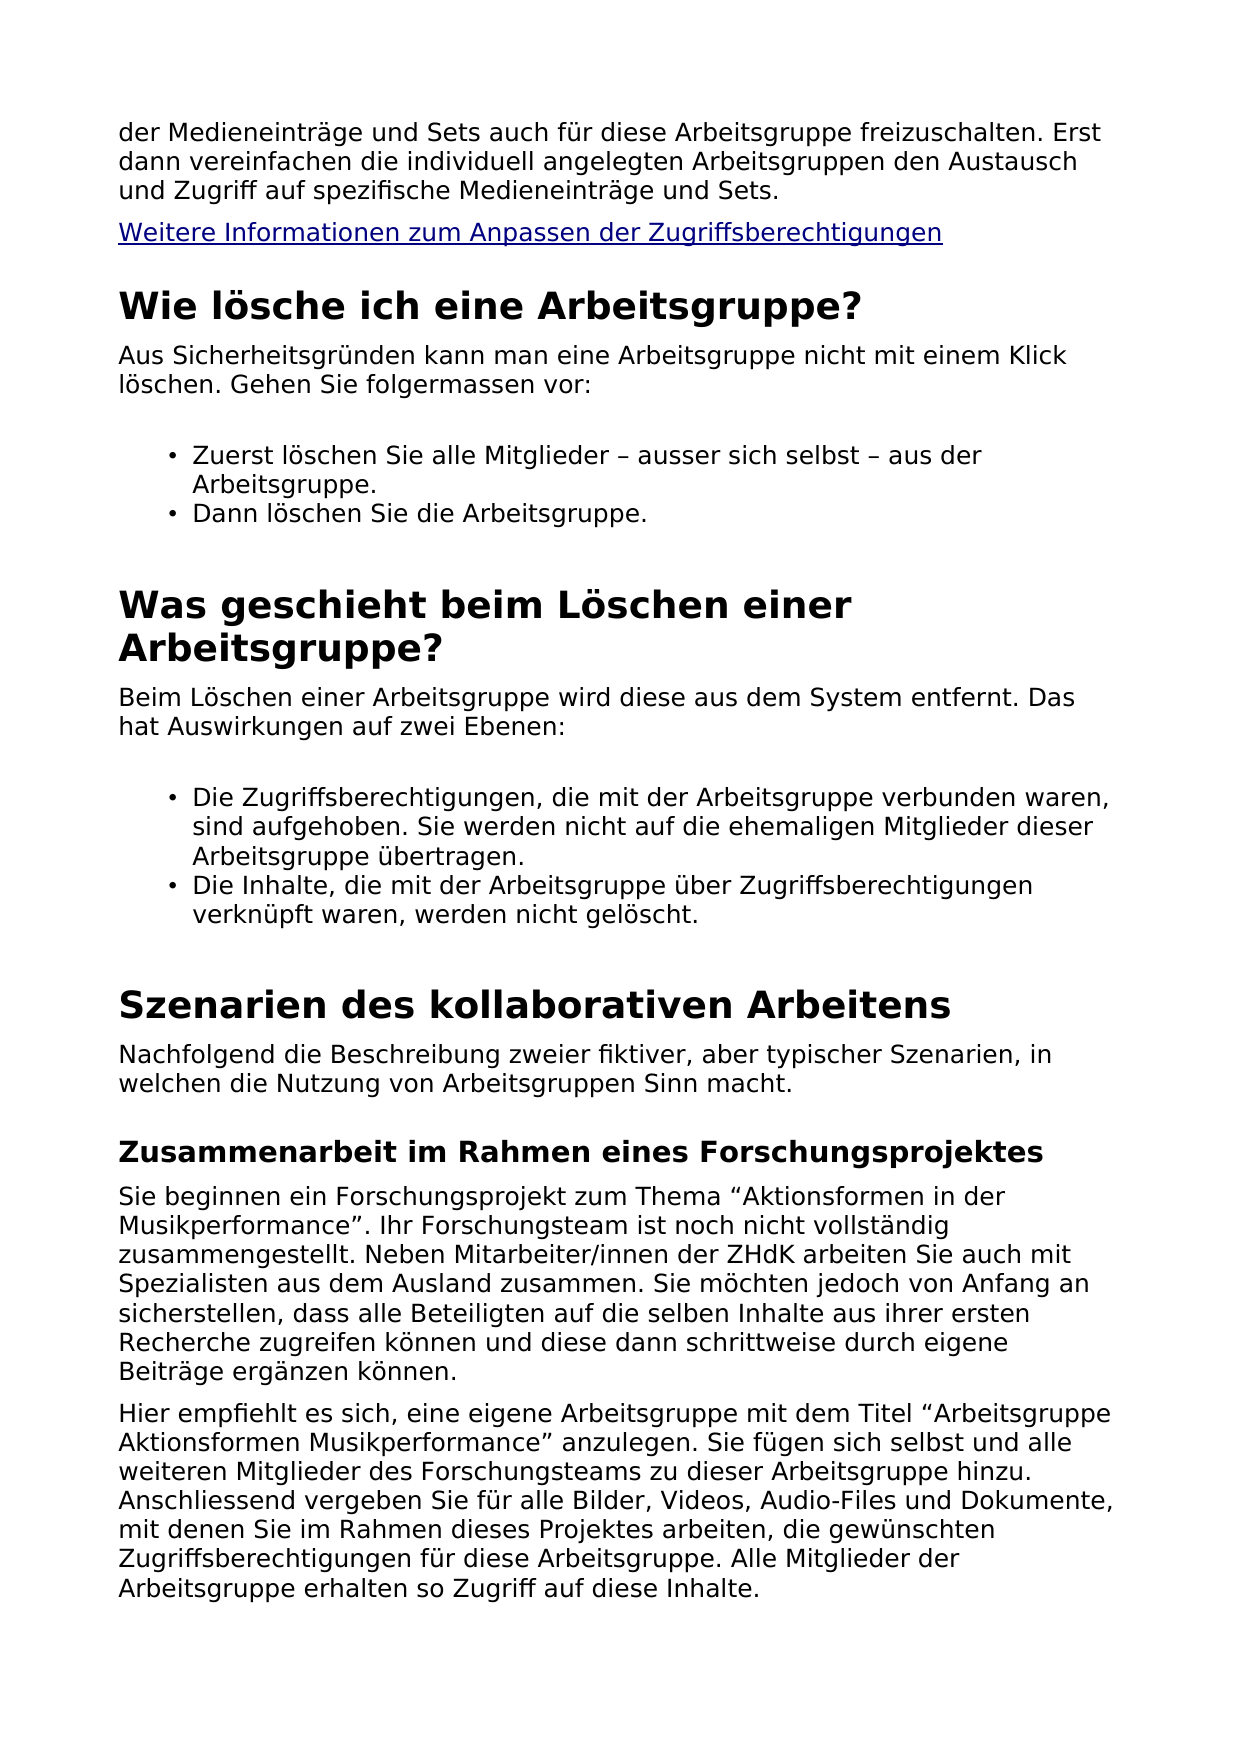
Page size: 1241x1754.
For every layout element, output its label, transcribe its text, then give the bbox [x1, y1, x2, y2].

list Die Zugriffsberechtigungen, die mit der Arbeitsgruppe verbunden waren, sind aufgehoben. Sie werden nicht auf die ehemaligen Mitglieder dieser Arbeitsgruppe übertragen. [177, 783, 1122, 871]
list Zuerst löschen Sie alle Mitglieder – ausser sich selbst – aus der Arbeitsgruppe. [177, 441, 1122, 499]
subtitle Wie lösche ich eine Arbeitsgruppe? [118, 285, 1122, 328]
subtitle Was geschieht beim Löschen einer Arbeitsgruppe? [118, 583, 1122, 671]
subtitle Szenarien des kollaborativen Arbeitens [118, 984, 1122, 1027]
text Sie beginnen ein Forschungsprojekt zum Thema “Aktionsformen in der Musikperformance”. Ihr Forschungsteam ist noch nicht vollständig zusammengestellt. Neben Mitarbeiter/innen der ZHdK arbeiten Sie auch mit Spezialisten aus dem Ausland zusammen. Sie möchten jedoch von Anfang an sicherstellen, dass alle Beteiligten auf die selben Inhalte aus ihrer ersten Recherche zugreifen können und diese dann schrittweise durch eigene Beiträge ergänzen können. [118, 1182, 1122, 1386]
text Nachfolgend die Beschreibung zweier fiktiver, aber typischer Szenarien, in welchen die Nutzung von Arbeitsgruppen Sinn macht. [118, 1040, 1122, 1098]
list Die Inhalte, die mit der Arbeitsgruppe über Zugriffsberechtigungen verknüpft waren, werden nicht gelöscht. [177, 871, 1122, 929]
list Dann löschen Sie die Arbeitsgruppe. [177, 499, 1122, 529]
text der Medieneinträge und Sets auch für diese Arbeitsgruppe freizuschalten. Erst dann vereinfachen die individuell angelegten Arbeitsgruppen den Austausch und Zugriff auf spezifische Medieneinträge und Sets. [118, 118, 1122, 206]
subtitle Zusammenarbeit im Rahmen eines Forschungsprojektes [118, 1136, 1122, 1169]
text Aus Sicherheitsgründen kann man eine Arbeitsgruppe nicht mit einem Klick löschen. Gehen Sie folgermassen vor: [118, 341, 1122, 399]
text Hier empfiehlt es sich, eine eigene Arbeitsgruppe mit dem Titel “Arbeitsgruppe Aktionsformen Musikperformance” anzulegen. Sie fügen sich selbst und alle weiteren Mitglieder des Forschungsteams zu dieser Arbeitsgruppe hinzu. Anschliessend vergeben Sie für alle Bilder, Videos, Audio-Files und Dokumente, mit denen Sie im Rahmen dieses Projektes arbeiten, die gewünschten Zugriffsberechtigungen für diese Arbeitsgruppe. Alle Mitglieder der Arbeitsgruppe erhalten so Zugriff auf diese Inhalte. [118, 1399, 1122, 1603]
text Beim Löschen einer Arbeitsgruppe wird diese aus dem System entfernt. Das hat Auswirkungen auf zwei Ebenen: [118, 683, 1122, 741]
text Weitere Informationen zum Anpassen der Zugriffsberechtigungen [118, 218, 1122, 247]
